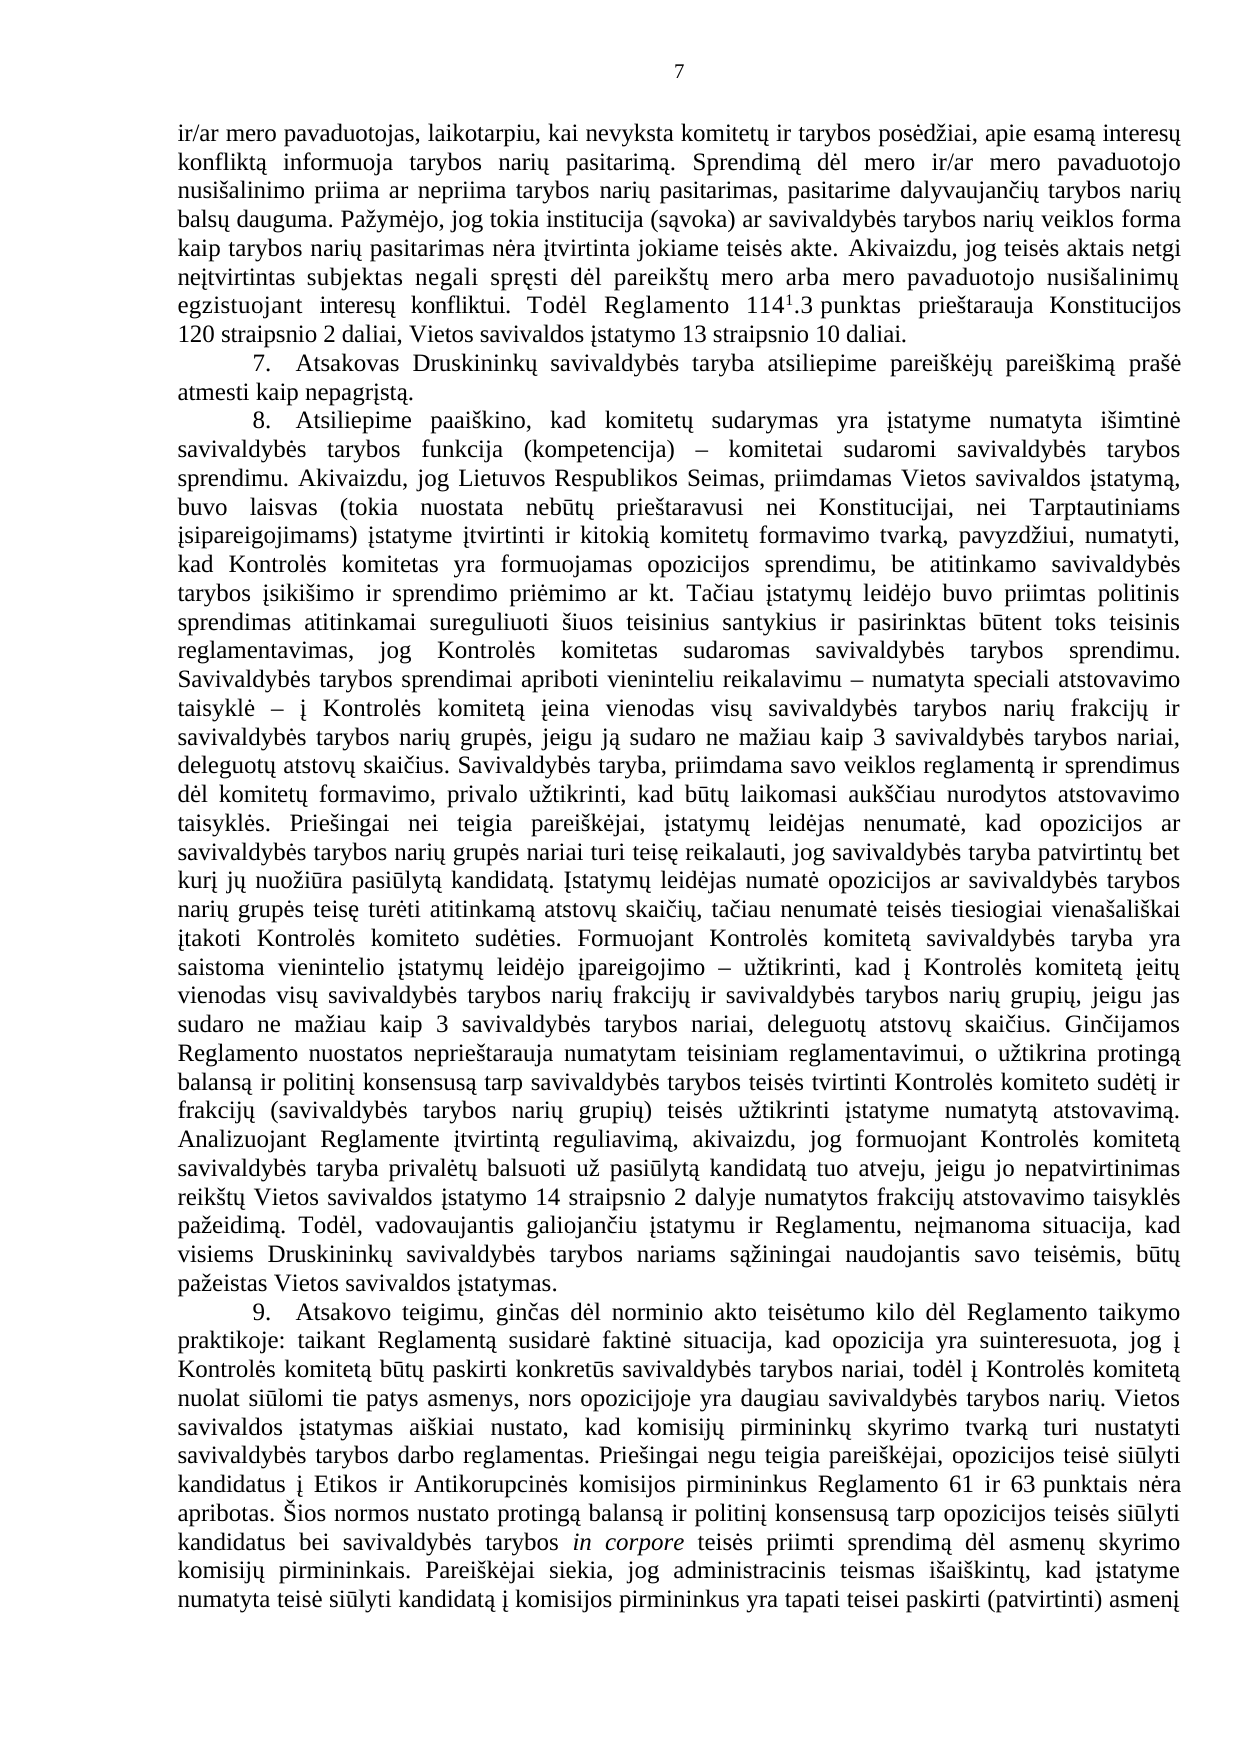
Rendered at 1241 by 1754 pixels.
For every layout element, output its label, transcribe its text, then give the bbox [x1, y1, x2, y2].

text ir/ar mero pavaduotojas, laikotarpiu, kai nevyksta komitetų ir tarybos posėdžiai, apie esamą interesų konfliktą informuoja tarybos narių pasitarimą. Sprendimą dėl mero ir/ar mero pavaduotojo nusišalinimo priima ar nepriima tarybos narių pasitarimas, pasitarime dalyvaujančių tarybos narių balsų dauguma. Pažymėjo, jog tokia institucija (sąvoka) ar savivaldybės tarybos narių veiklos forma kaip tarybos narių pasitarimas nėra įtvirtinta jokiame teisės akte. Akivaizdu, jog teisės aktais netgi neįtvirtintas subjektas negali spręsti dėl pareikštų mero arba mero pavaduotojo nusišalinimų egzistuojant interesų konfliktui. Todėl Reglamento 1141.3 punktas prieštarauja Konstitucijos 120 straipsnio 2 daliai, Vietos savivaldos įstatymo 13 straipsnio 10 daliai. [177, 118, 1181, 348]
text 7. Atsakovas Druskininkų savivaldybės taryba atsiliepime pareiškėjų pareiškimą prašė atmesti kaip nepagrįstą. [177, 348, 1181, 406]
text 8. Atsiliepime paaiškino, kad komitetų sudarymas yra įstatyme numatyta išimtinė savivaldybės tarybos funkcija (kompetencija) – komitetai sudaromi savivaldybės tarybos sprendimu. Akivaizdu, jog Lietuvos Respublikos Seimas, priimdamas Vietos savivaldos įstatymą, buvo laisvas (tokia nuostata nebūtų prieštaravusi nei Konstitucijai, nei Tarptautiniams įsipareigojimams) įstatyme įtvirtinti ir kitokią komitetų formavimo tvarką, pavyzdžiui, numatyti, kad Kontrolės komitetas yra formuojamas opozicijos sprendimu, be atitinkamo savivaldybės tarybos įsikišimo ir sprendimo priėmimo ar kt. Tačiau įstatymų leidėjo buvo priimtas politinis sprendimas atitinkamai sureguliuoti šiuos teisinius santykius ir pasirinktas būtent toks teisinis reglamentavimas, jog Kontrolės komitetas sudaromas savivaldybės tarybos sprendimu. Savivaldybės tarybos sprendimai apriboti vieninteliu reikalavimu – numatyta speciali atstovavimo taisyklė – į Kontrolės komitetą įeina vienodas visų savivaldybės tarybos narių frakcijų ir savivaldybės tarybos narių grupės, jeigu ją sudaro ne mažiau kaip 3 savivaldybės tarybos nariai, deleguotų atstovų skaičius. Savivaldybės taryba, priimdama savo veiklos reglamentą ir sprendimus dėl komitetų formavimo, privalo užtikrinti, kad būtų laikomasi aukščiau nurodytos atstovavimo taisyklės. Priešingai nei teigia pareiškėjai, įstatymų leidėjas nenumatė, kad opozicijos ar savivaldybės tarybos narių grupės nariai turi teisę reikalauti, jog savivaldybės taryba patvirtintų bet kurį jų nuožiūra pasiūlytą kandidatą. Įstatymų leidėjas numatė opozicijos ar savivaldybės tarybos narių grupės teisę turėti atitinkamą atstovų skaičių, tačiau nenumatė teisės tiesiogiai vienašališkai įtakoti Kontrolės komiteto sudėties. Formuojant Kontrolės komitetą savivaldybės taryba yra saistoma vienintelio įstatymų leidėjo įpareigojimo – užtikrinti, kad į Kontrolės komitetą įeitų vienodas visų savivaldybės tarybos narių frakcijų ir savivaldybės tarybos narių grupių, jeigu jas sudaro ne mažiau kaip 3 savivaldybės tarybos nariai, deleguotų atstovų skaičius. Ginčijamos Reglamento nuostatos neprieštarauja numatytam teisiniam reglamentavimui, o užtikrina protingą balansą ir politinį konsensusą tarp savivaldybės tarybos teisės tvirtinti Kontrolės komiteto sudėtį ir frakcijų (savivaldybės tarybos narių grupių) teisės užtikrinti įstatyme numatytą atstovavimą. Analizuojant Reglamente įtvirtintą reguliavimą, akivaizdu, jog formuojant Kontrolės komitetą savivaldybės taryba privalėtų balsuoti už pasiūlytą kandidatą tuo atveju, jeigu jo nepatvirtinimas reikštų Vietos savivaldos įstatymo 14 straipsnio 2 dalyje numatytos frakcijų atstovavimo taisyklės pažeidimą. Todėl, vadovaujantis galiojančiu įstatymu ir Reglamentu, neįmanoma situacija, kad visiems Druskininkų savivaldybės tarybos nariams sąžiningai naudojantis savo teisėmis, būtų pažeistas Vietos savivaldos įstatymas. [177, 406, 1181, 1297]
text 9. Atsakovo teigimu, ginčas dėl norminio akto teisėtumo kilo dėl Reglamento taikymo praktikoje: taikant Reglamentą susidarė faktinė situacija, kad opozicija yra suinteresuota, jog į Kontrolės komitetą būtų paskirti konkretūs savivaldybės tarybos nariai, todėl į Kontrolės komitetą nuolat siūlomi tie patys asmenys, nors opozicijoje yra daugiau savivaldybės tarybos narių. Vietos savivaldos įstatymas aiškiai nustato, kad komisijų pirmininkų skyrimo tvarką turi nustatyti savivaldybės tarybos darbo reglamentas. Priešingai negu teigia pareiškėjai, opozicijos teisė siūlyti kandidatus į Etikos ir Antikorupcinės komisijos pirmininkus Reglamento 61 ir 63 punktais nėra apribotas. Šios normos nustato protingą balansą ir politinį konsensusą tarp opozicijos teisės siūlyti kandidatus bei savivaldybės tarybos in corpore teisės priimti sprendimą dėl asmenų skyrimo komisijų pirmininkais. Pareiškėjai siekia, jog administracinis teismas išaiškintų, kad įstatyme numatyta teisė siūlyti kandidatą į komisijos pirmininkus yra tapati teisei paskirti (patvirtinti) asmenį [177, 1297, 1181, 1613]
